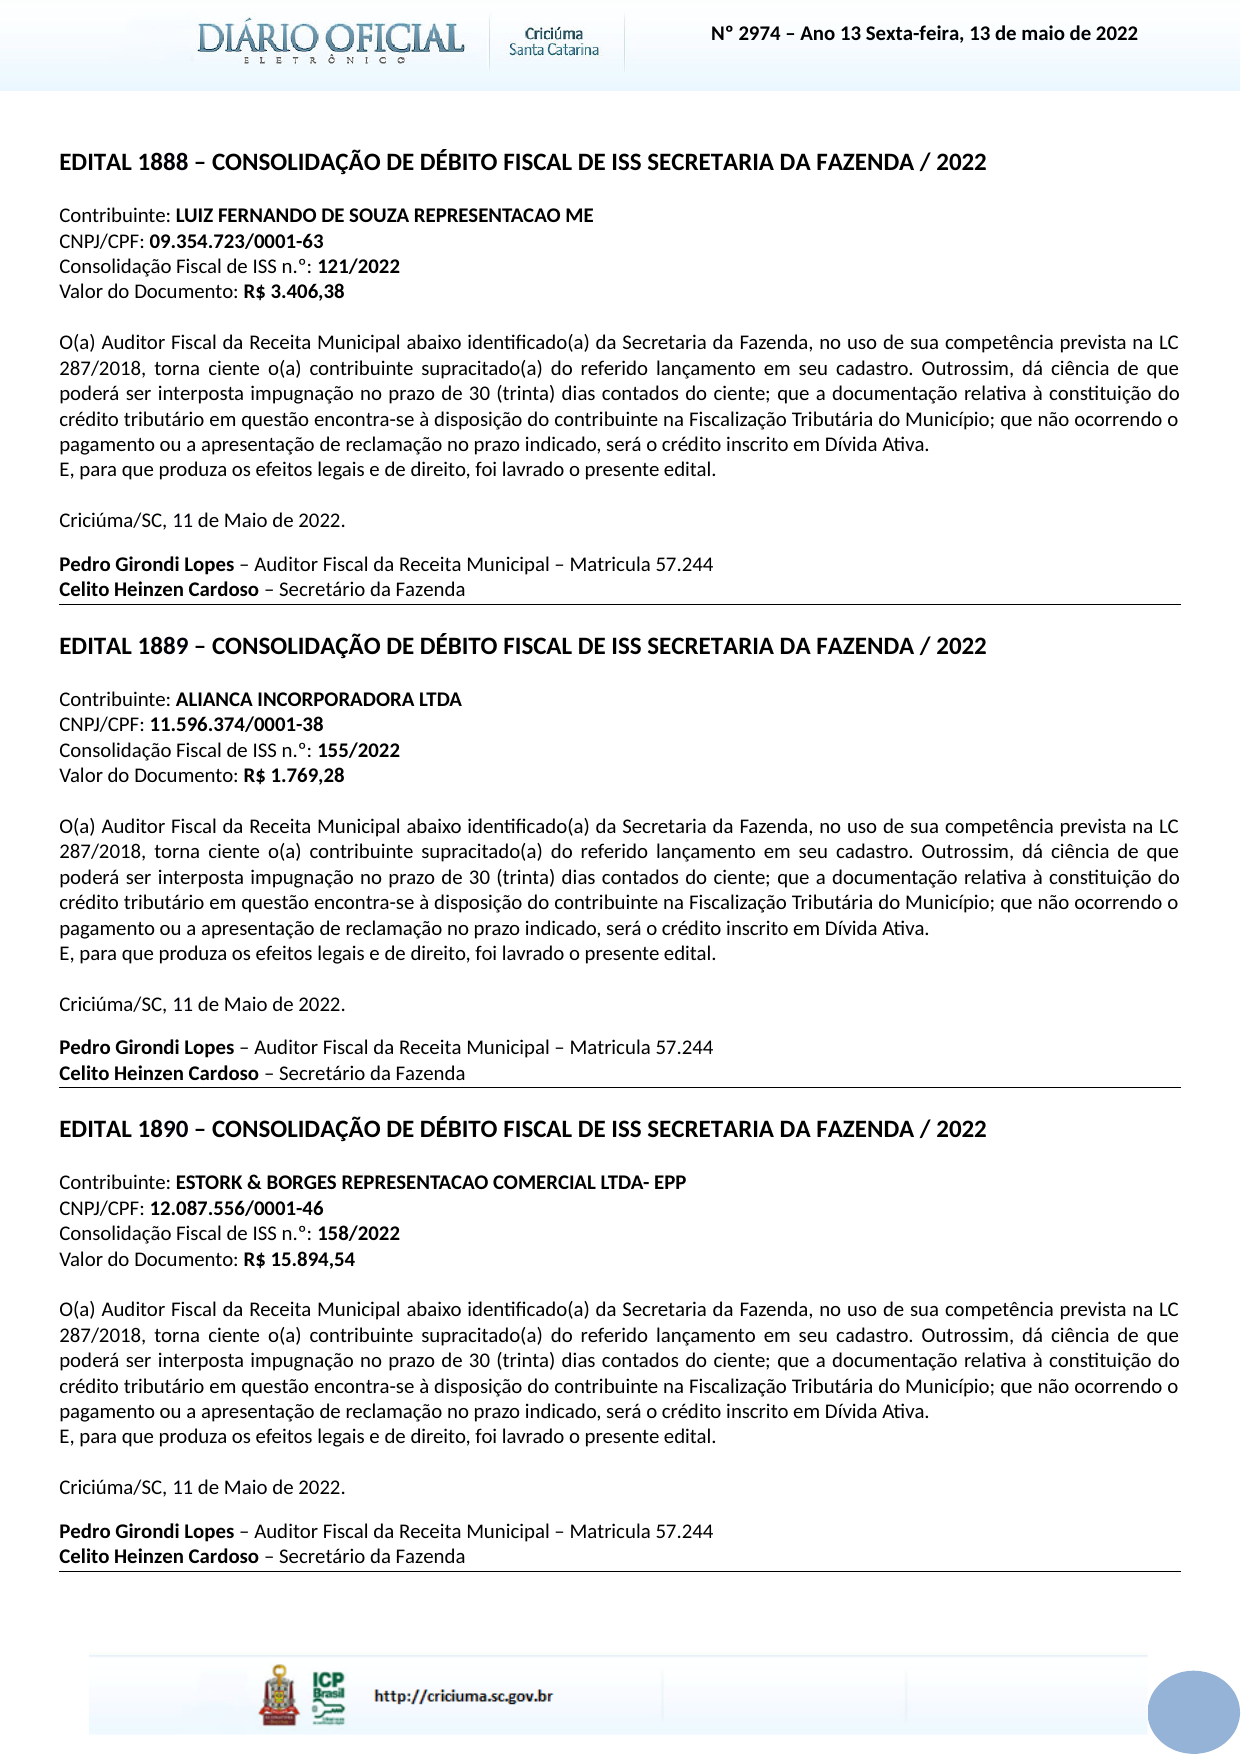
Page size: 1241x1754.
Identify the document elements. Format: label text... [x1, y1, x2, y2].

text Consolidação Fiscal de ISS n.º: 121/2022 [59, 253, 1181, 279]
text EDITAL 1890 – CONSOLIDAÇÃO DE DÉBITO FISCAL DE ISS SECRETARIA DA FAZENDA / 2022 [59, 1114, 1181, 1144]
text O(a) Auditor Fiscal da Receita Municipal abaixo identificado(a) da Secretaria da Fazenda, no uso de sua competência prevista na LC 287/2018, torna ciente o(a) contribuinte supracitado(a) do referido lançamento em seu cadastro. Outrossim, dá ciência de que poderá ser interposta impugnação no prazo de 30 (trinta) dias contados do ciente; que a documentação relativa à constituição do crédito tributário em questão encontra-se à disposição do contribuinte na Fiscalização Tributária do Município; que não ocorrendo o pagamento ou a apresentação de reclamação no prazo indicado, será o crédito inscrito em Dívida Ativa. [59, 329, 1181, 457]
text EDITAL 1888 – CONSOLIDAÇÃO DE DÉBITO FISCAL DE ISS SECRETARIA DA FAZENDA / 2022 [59, 147, 1181, 177]
text Criciúma/SC, 11 de Maio de 2022. [59, 1474, 1181, 1500]
text Pedro Girondi Lopes – Auditor Fiscal da Receita Municipal – Matricula 57.244 [59, 551, 1181, 576]
text E, para que produza os efeitos legais e de direito, foi lavrado o presente edital. [59, 1424, 1181, 1449]
text EDITAL 1889 – CONSOLIDAÇÃO DE DÉBITO FISCAL DE ISS SECRETARIA DA FAZENDA / 2022 [59, 630, 1181, 661]
text Valor do Documento: R$ 15.894,54 [59, 1246, 1181, 1271]
text Consolidação Fiscal de ISS n.º: 155/2022 [59, 737, 1181, 762]
text CNPJ/CPF: 09.354.723/0001-63 [59, 228, 1181, 253]
text O(a) Auditor Fiscal da Receita Municipal abaixo identificado(a) da Secretaria da Fazenda, no uso de sua competência prevista na LC 287/2018, torna ciente o(a) contribuinte supracitado(a) do referido lançamento em seu cadastro. Outrossim, dá ciência de que poderá ser interposta impugnação no prazo de 30 (trinta) dias contados do ciente; que a documentação relativa à constituição do crédito tributário em questão encontra-se à disposição do contribuinte na Fiscalização Tributária do Município; que não ocorrendo o pagamento ou a apresentação de reclamação no prazo indicado, será o crédito inscrito em Dívida Ativa. [59, 1297, 1181, 1424]
text O(a) Auditor Fiscal da Receita Municipal abaixo identificado(a) da Secretaria da Fazenda, no uso de sua competência prevista na LC 287/2018, torna ciente o(a) contribuinte supracitado(a) do referido lançamento em seu cadastro. Outrossim, dá ciência de que poderá ser interposta impugnação no prazo de 30 (trinta) dias contados do ciente; que a documentação relativa à constituição do crédito tributário em questão encontra-se à disposição do contribuinte na Fiscalização Tributária do Município; que não ocorrendo o pagamento ou a apresentação de reclamação no prazo indicado, será o crédito inscrito em Dívida Ativa. [59, 813, 1181, 940]
text Criciúma/SC, 11 de Maio de 2022. [59, 507, 1181, 533]
text CNPJ/CPF: 11.596.374/0001-38 [59, 711, 1181, 737]
text Pedro Girondi Lopes – Auditor Fiscal da Receita Municipal – Matricula 57.244 [59, 1034, 1181, 1060]
text Celito Heinzen Cardoso – Secretário da Fazenda [59, 1060, 1181, 1087]
text Celito Heinzen Cardoso – Secretário da Fazenda [59, 1543, 1181, 1571]
text Criciúma/SC, 11 de Maio de 2022. [59, 991, 1181, 1016]
text Contribuinte: ALIANCA INCORPORADORA LTDA [59, 686, 1181, 711]
text Pedro Girondi Lopes – Auditor Fiscal da Receita Municipal – Matricula 57.244 [59, 1518, 1181, 1543]
text Contribuinte: LUIZ FERNANDO DE SOUZA REPRESENTACAO ME [59, 202, 1181, 228]
text Consolidação Fiscal de ISS n.º: 158/2022 [59, 1220, 1181, 1246]
text Contribuinte: ESTORK & BORGES REPRESENTACAO COMERCIAL LTDA- EPP [59, 1169, 1181, 1195]
text E, para que produza os efeitos legais e de direito, foi lavrado o presente edital. [59, 940, 1181, 966]
text CNPJ/CPF: 12.087.556/0001-46 [59, 1195, 1181, 1220]
text Valor do Documento: R$ 1.769,28 [59, 762, 1181, 788]
text Valor do Documento: R$ 3.406,38 [59, 279, 1181, 304]
text E, para que produza os efeitos legais e de direito, foi lavrado o presente edital. [59, 457, 1181, 482]
text Celito Heinzen Cardoso – Secretário da Fazenda [59, 576, 1181, 604]
